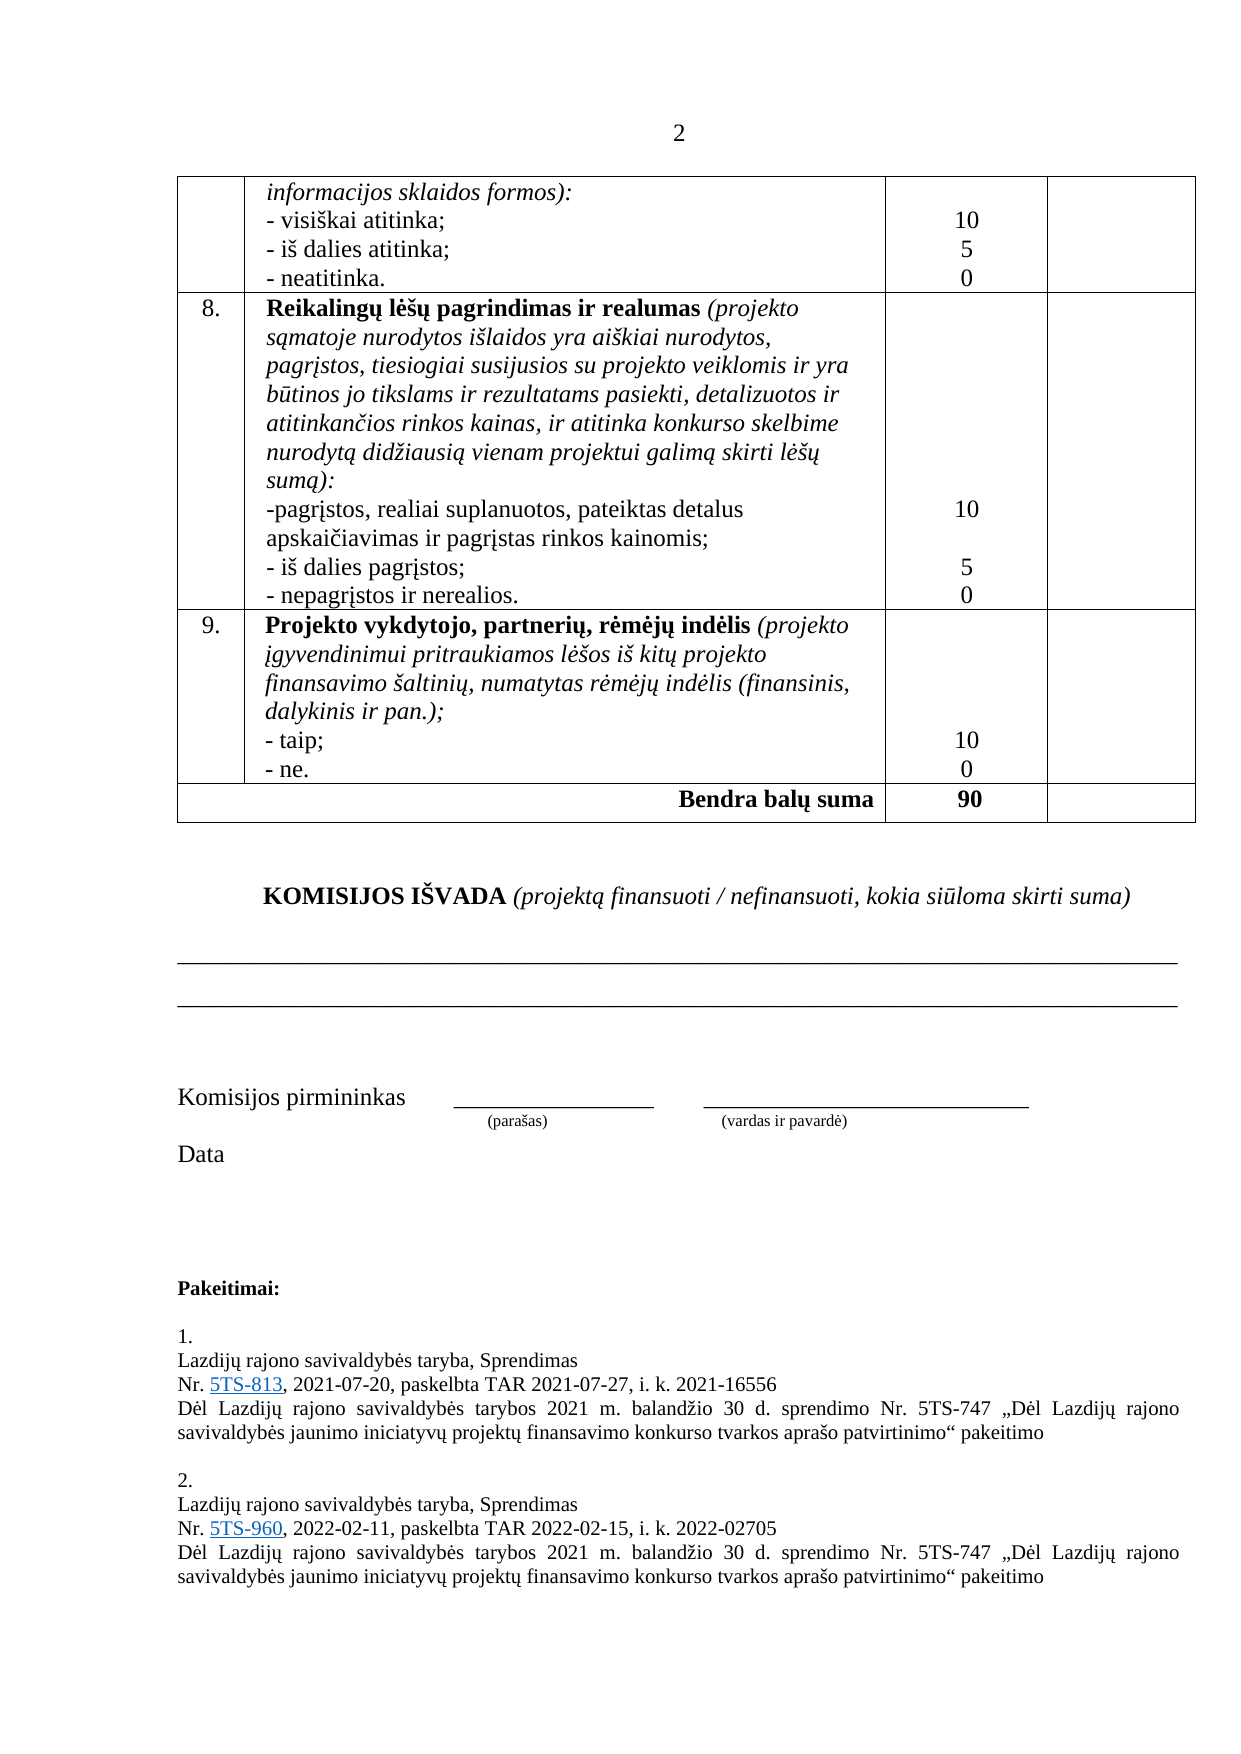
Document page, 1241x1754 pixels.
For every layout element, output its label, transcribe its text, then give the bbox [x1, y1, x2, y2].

table_cell Bendra balų suma [178, 784, 885, 822]
text 2. [177, 1468, 1181, 1492]
table_cell [1048, 293, 1195, 609]
table_cell Projekto vykdytojo, partnerių, rėmėjų indėlis (projekto įgyvendinimui pritraukiamos lėšos iš kitų projekto finansavimo šaltinių, numatytas rėmėjų indėlis (finansinis, dalykinis ir pan.); - taip; - ne. [245, 610, 885, 783]
text Lazdijų rajono savivaldybės taryba, Sprendimas [177, 1492, 1181, 1516]
table_cell 9. [178, 610, 244, 783]
text KOMISIJOS IŠVADA (projektą finansuoti / nefinansuoti, kokia siūloma skirti suma) [215, 881, 1181, 909]
table_cell [874, 177, 885, 292]
text 1. [177, 1324, 1181, 1348]
table_cell [245, 293, 256, 609]
text ________________________________________________________________________________ [177, 938, 1181, 967]
table_cell 8. [178, 293, 244, 609]
table_cell 10 0 [886, 610, 1047, 783]
table_header Reikalingų lėšų pagrindimas ir realumas (projekto sąmatoje nurodytos išlaidos yra aiškiai nurodytos, pagrįstos, tiesiogiai susijusios su projekto veiklomis ir yra būtinos jo tikslams ir rezultatams pasiekti, detalizuotos ir atitinkančios rinkos kainas, ir atitinka konkurso skelbime nurodytą didžiausią vienam projektui galimą skirti lėšų sumą): -pagrįstos, realiai suplanuotos, pateiktas detalus apskaičiavimas ir pagrįstas rinkos kainomis; - iš dalies pagrįstos; - nepagrįstos ir nerealios. [256, 293, 874, 609]
text Dėl Lazdijų rajono savivaldybės tarybos 2021 m. balandžio 30 d. sprendimo Nr. 5TS-747 „Dėl Lazdijų rajono savivaldybės jaunimo iniciatyvų projektų finansavimo konkurso tvarkos aprašo patvirtinimo“ pakeitimo [177, 1396, 1181, 1444]
text (parašas) (vardas ir pavardė) [177, 1111, 1181, 1139]
text Data [177, 1139, 1181, 1168]
table_cell 10 5 0 [886, 177, 1047, 292]
table_cell [178, 177, 244, 292]
table_cell [1048, 610, 1195, 783]
table_cell [245, 177, 256, 292]
table_cell 90 [886, 784, 1047, 822]
text Pakeitimai: [177, 1276, 1181, 1299]
table_cell [1048, 177, 1195, 292]
text Nr. 5TS-960, 2022-02-11, paskelbta TAR 2022-02-15, i. k. 2022-02705 [177, 1516, 1181, 1540]
text Nr. 5TS-813, 2021-07-20, paskelbta TAR 2021-07-27, i. k. 2021-16556 [177, 1372, 1181, 1396]
table_cell [1048, 784, 1195, 822]
text ________________________________________________________________________________ [177, 981, 1181, 1010]
text Komisijos pirmininkas ________________ __________________________ [177, 1082, 1181, 1111]
table_cell 10 5 0 [886, 293, 1047, 609]
table_cell [874, 293, 885, 609]
text Lazdijų rajono savivaldybės taryba, Sprendimas [177, 1348, 1181, 1372]
table_header informacijos sklaidos formos): - visiškai atitinka; - iš dalies atitinka; - neatitinka. [256, 177, 874, 292]
text Dėl Lazdijų rajono savivaldybės tarybos 2021 m. balandžio 30 d. sprendimo Nr. 5TS-747 „Dėl Lazdijų rajono savivaldybės jaunimo iniciatyvų projektų finansavimo konkurso tvarkos aprašo patvirtinimo“ pakeitimo [177, 1540, 1181, 1588]
